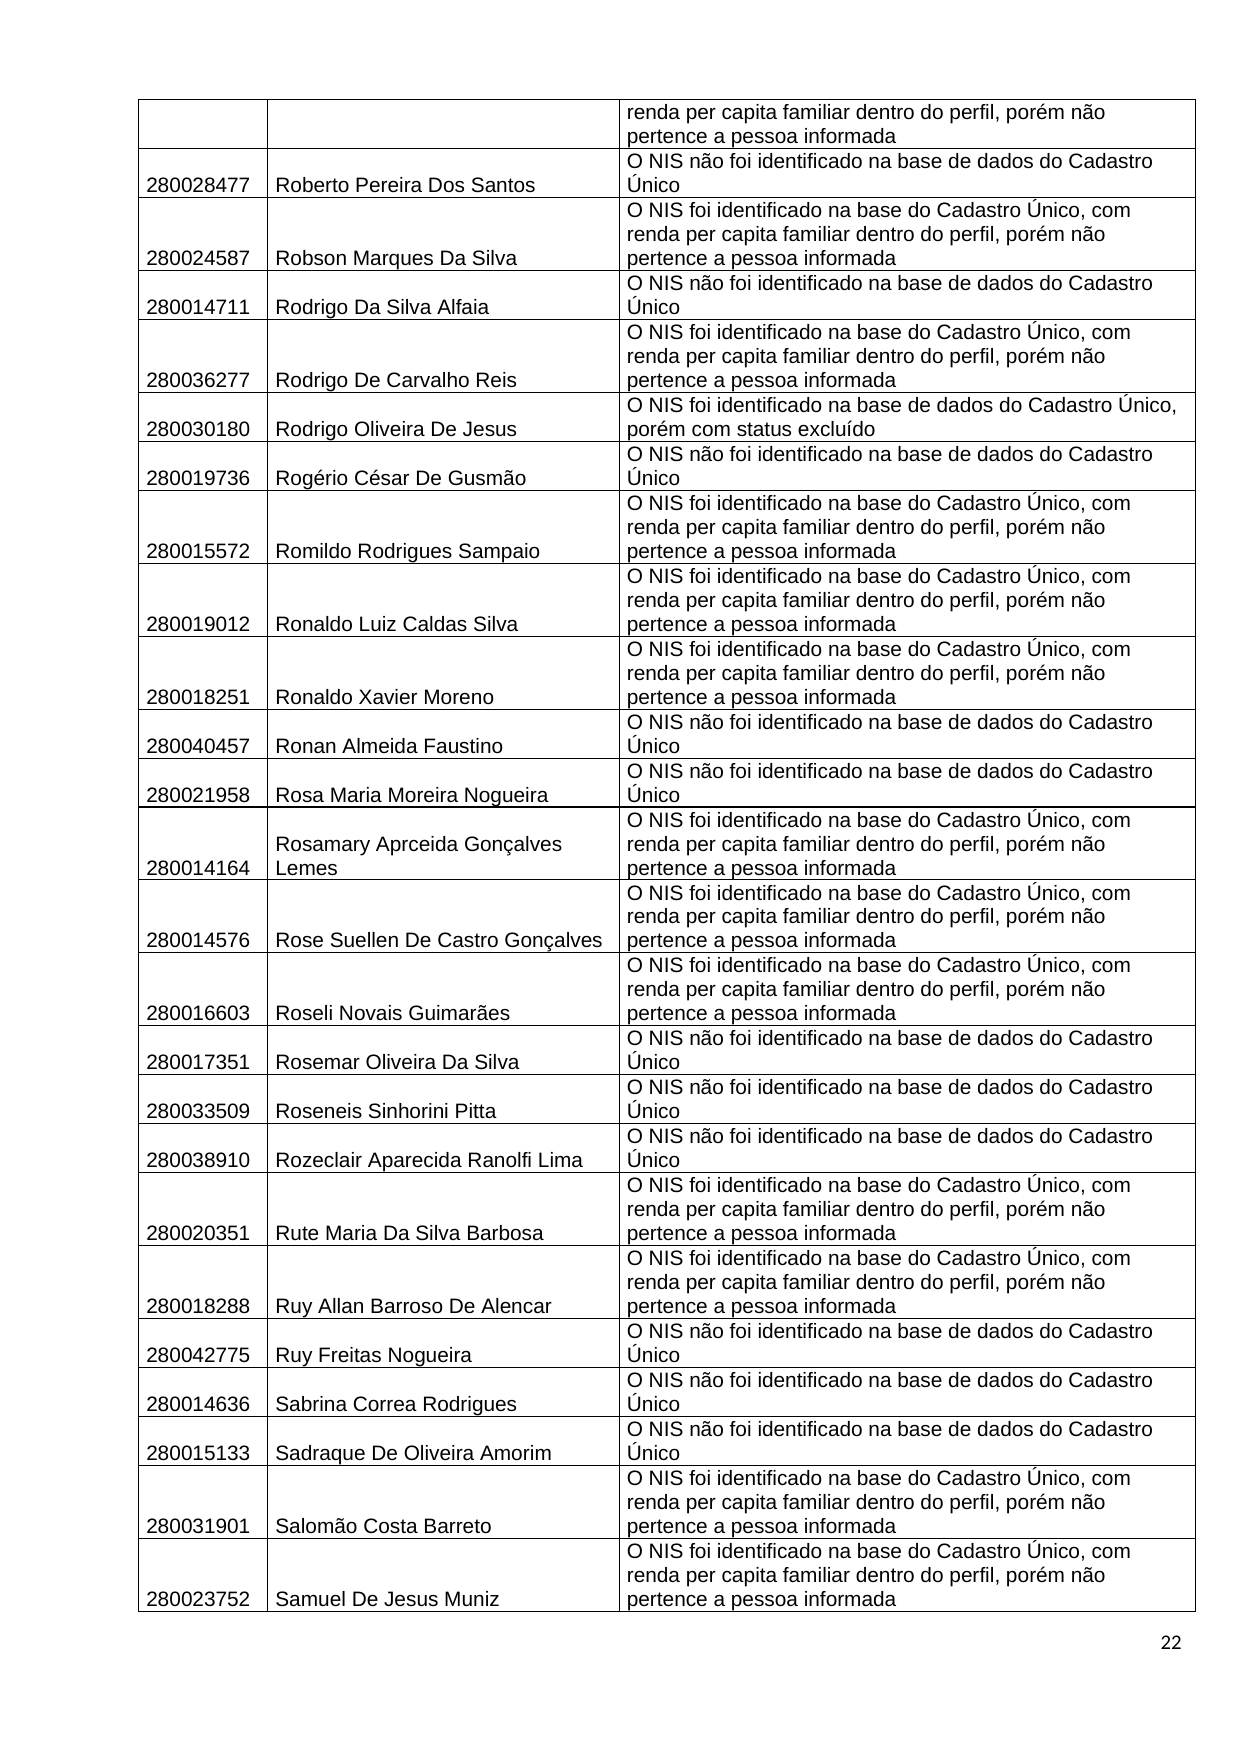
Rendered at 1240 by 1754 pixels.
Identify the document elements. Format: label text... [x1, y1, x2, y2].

table_cell 280015133 [139, 1417, 267, 1465]
table_cell Sadraque De Oliveira Amorim [268, 1417, 619, 1465]
table_cell 280024587 [139, 198, 267, 270]
table_cell O NIS não foi identificado na base de dados do Cadastro Único [620, 1075, 1195, 1123]
table_cell Rodrigo De Carvalho Reis [268, 320, 619, 392]
table_cell 280017351 [139, 1026, 267, 1074]
table_cell Sabrina Correa Rodrigues [268, 1368, 619, 1416]
table_cell 280021958 [139, 759, 267, 806]
table_cell Romildo Rodrigues Sampaio [268, 491, 619, 563]
table_cell O NIS não foi identificado na base de dados do Cadastro Único [620, 271, 1195, 319]
table_cell Robson Marques Da Silva [268, 198, 619, 270]
table_cell O NIS não foi identificado na base de dados do Cadastro Único [620, 1319, 1195, 1367]
table_cell Rosa Maria Moreira Nogueira [268, 759, 619, 806]
table_cell 280042775 [139, 1319, 267, 1367]
table_cell O NIS foi identificado na base do Cadastro Único, com renda per capita familiar dentro do perfil, porém não pertence a pessoa informada [620, 198, 1195, 270]
table_cell O NIS foi identificado na base do Cadastro Único, com renda per capita familiar dentro do perfil, porém não pertence a pessoa informada [620, 637, 1195, 708]
table_cell Ronan Almeida Faustino [268, 710, 619, 757]
table_cell Roseneis Sinhorini Pitta [268, 1075, 619, 1123]
table_cell Rosamary Aprceida Gonçalves Lemes [268, 808, 619, 879]
table_cell O NIS não foi identificado na base de dados do Cadastro Único [620, 1026, 1195, 1074]
table_cell 280018251 [139, 637, 267, 708]
table_cell Samuel De Jesus Muniz [268, 1539, 619, 1611]
table_cell 280016603 [139, 953, 267, 1025]
table_cell O NIS foi identificado na base do Cadastro Único, com renda per capita familiar dentro do perfil, porém não pertence a pessoa informada [620, 1539, 1195, 1611]
table_cell 280023752 [139, 1539, 267, 1611]
table_cell 280014636 [139, 1368, 267, 1416]
table_cell O NIS não foi identificado na base de dados do Cadastro Único [620, 149, 1195, 197]
table_cell Ruy Allan Barroso De Alencar [268, 1246, 619, 1318]
table_cell 280033509 [139, 1075, 267, 1123]
table_cell Rosemar Oliveira Da Silva [268, 1026, 619, 1074]
table_cell 280028477 [139, 149, 267, 197]
table_cell O NIS não foi identificado na base de dados do Cadastro Único [620, 1417, 1195, 1465]
table_cell Rodrigo Da Silva Alfaia [268, 271, 619, 319]
table_cell Rose Suellen De Castro Gonçalves [268, 880, 619, 952]
table_cell O NIS não foi identificado na base de dados do Cadastro Único [620, 1368, 1195, 1416]
table_cell 280020351 [139, 1173, 267, 1245]
table_cell Ronaldo Xavier Moreno [268, 637, 619, 708]
table_cell O NIS não foi identificado na base de dados do Cadastro Único [620, 710, 1195, 757]
table_cell Rodrigo Oliveira De Jesus [268, 393, 619, 441]
table_cell Rute Maria Da Silva Barbosa [268, 1173, 619, 1245]
table_cell O NIS foi identificado na base do Cadastro Único, com renda per capita familiar dentro do perfil, porém não pertence a pessoa informada [620, 953, 1195, 1025]
table_cell O NIS não foi identificado na base de dados do Cadastro Único [620, 442, 1195, 490]
table_cell O NIS foi identificado na base de dados do Cadastro Único, porém com status excluído [620, 393, 1195, 441]
table_cell Roberto Pereira Dos Santos [268, 149, 619, 197]
table_cell O NIS não foi identificado na base de dados do Cadastro Único [620, 1124, 1195, 1172]
table_cell O NIS foi identificado na base do Cadastro Único, com renda per capita familiar dentro do perfil, porém não pertence a pessoa informada [620, 880, 1195, 952]
table_cell [139, 100, 267, 148]
table_cell 280031901 [139, 1466, 267, 1538]
table_cell renda per capita familiar dentro do perfil, porém não pertence a pessoa informada [620, 100, 1195, 148]
table_cell Rogério César De Gusmão [268, 442, 619, 490]
table_cell O NIS foi identificado na base do Cadastro Único, com renda per capita familiar dentro do perfil, porém não pertence a pessoa informada [620, 491, 1195, 563]
table_cell Ruy Freitas Nogueira [268, 1319, 619, 1367]
table_cell 280019736 [139, 442, 267, 490]
table_cell Roseli Novais Guimarães [268, 953, 619, 1025]
table_cell 280018288 [139, 1246, 267, 1318]
table_cell O NIS foi identificado na base do Cadastro Único, com renda per capita familiar dentro do perfil, porém não pertence a pessoa informada [620, 1173, 1195, 1245]
table_cell 280030180 [139, 393, 267, 441]
table_cell 280014711 [139, 271, 267, 319]
table_cell O NIS foi identificado na base do Cadastro Único, com renda per capita familiar dentro do perfil, porém não pertence a pessoa informada [620, 320, 1195, 392]
table_cell O NIS foi identificado na base do Cadastro Único, com renda per capita familiar dentro do perfil, porém não pertence a pessoa informada [620, 564, 1195, 636]
table_cell Ronaldo Luiz Caldas Silva [268, 564, 619, 636]
table_cell 280019012 [139, 564, 267, 636]
table_cell 280015572 [139, 491, 267, 563]
table_cell Salomão Costa Barreto [268, 1466, 619, 1538]
table_cell 280036277 [139, 320, 267, 392]
table_cell [268, 100, 619, 148]
table_cell O NIS foi identificado na base do Cadastro Único, com renda per capita familiar dentro do perfil, porém não pertence a pessoa informada [620, 808, 1195, 879]
table_cell 280038910 [139, 1124, 267, 1172]
table_cell O NIS foi identificado na base do Cadastro Único, com renda per capita familiar dentro do perfil, porém não pertence a pessoa informada [620, 1466, 1195, 1538]
table_cell O NIS foi identificado na base do Cadastro Único, com renda per capita familiar dentro do perfil, porém não pertence a pessoa informada [620, 1246, 1195, 1318]
table_cell 280014164 [139, 808, 267, 879]
table_cell O NIS não foi identificado na base de dados do Cadastro Único [620, 759, 1195, 806]
table_cell Rozeclair Aparecida Ranolfi Lima [268, 1124, 619, 1172]
table_cell 280040457 [139, 710, 267, 757]
table_cell 280014576 [139, 880, 267, 952]
